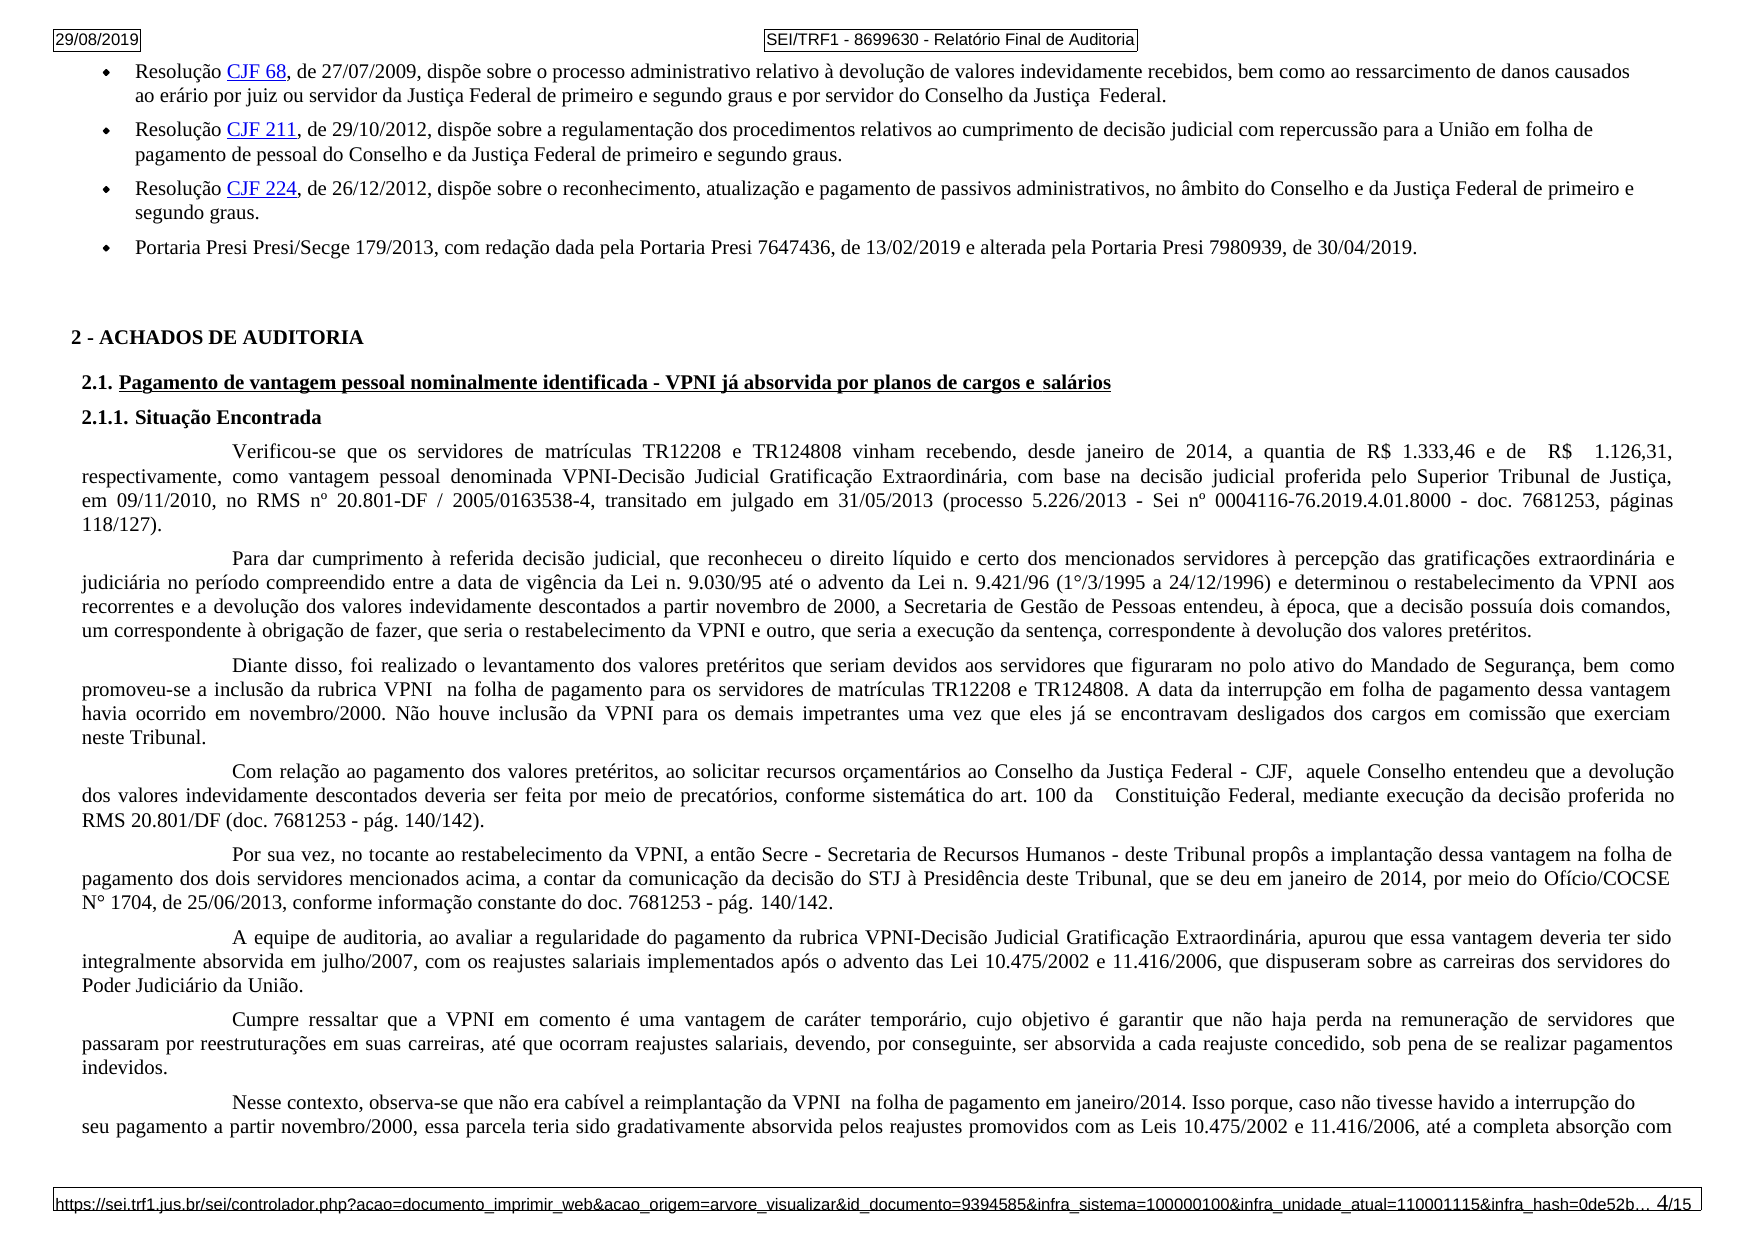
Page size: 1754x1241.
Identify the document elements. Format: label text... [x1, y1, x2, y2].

text Por sua vez, no tocante ao restabelecimento da VPNI, a então Secre - Secretaria de Recursos Humanos - deste Tribunal propôs a implantação dessa vantagem na folha de pagamento dos dois servidores mencionados acima, a contar da comunicação da decisão do STJ à Presidência deste Tribunal, que se deu em janeiro de 2014, por meio do Ofício/COCSE N° 1704, de 25/06/2013, conforme informação constante do doc. 7681253 - pág. 140/142. [82, 842, 1674, 914]
list Situação Encontrada [81, 405, 1708, 429]
text Cumpre ressaltar que a VPNI em comento é uma vantagem de caráter temporário, cujo objetivo é garantir que não haja perda na remuneração de servidores que passaram por reestruturações em suas carreiras, até que ocorram reajustes salariais, devendo, por conseguinte, ser absorvida a cada reajuste concedido, sob pena de se realizar pagamentos indevidos. [82, 1007, 1674, 1079]
text Diante disso, foi realizado o levantamento dos valores pretéritos que seriam devidos aos servidores que figuraram no polo ativo do Mandado de Segurança, bem como promoveu-se a inclusão da rubrica VPNI na folha de pagamento para os servidores de matrículas TR12208 e TR124808. A data da interrupção em folha de pagamento dessa vantagem havia ocorrido em novembro/2000. Não houve inclusão da VPNI para os demais impetrantes uma vez que eles já se encontravam desligados dos cargos em comissão que exerciam neste Tribunal. [82, 653, 1674, 749]
subtitle - ACHADOS DE AUDITORIA [71, 325, 1708, 349]
text Resolução CJF 68, de 27/07/2009, dispõe sobre o processo administrativo relativo à devolução de valores indevidamente recebidos, bem como ao ressarcimento de danos causados ao erário por juiz ou servidor da Justiça Federal de primeiro e segundo graus e por servidor do Conselho da Justiça Federal. [135, 59, 1650, 107]
list Pagamento de vantagem pessoal nominalmente identificada - VPNI já absorvida por planos de cargos e salários [81, 370, 1708, 394]
text Resolução CJF 224, de 26/12/2012, dispõe sobre o reconhecimento, atualização e pagamento de passivos administrativos, no âmbito do Conselho e da Justiça Federal de primeiro e segundo graus. [135, 176, 1674, 224]
text Portaria Presi Presi/Secge 179/2013, com redação dada pela Portaria Presi 7647436, de 13/02/2019 e alterada pela Portaria Presi 7980939, de 30/04/2019. [135, 235, 1708, 259]
text Com relação ao pagamento dos valores pretéritos, ao solicitar recursos orçamentários ao Conselho da Justiça Federal - CJF, aquele Conselho entendeu que a devolução dos valores indevidamente descontados deveria ser feita por meio de precatórios, conforme sistemática do art. 100 da Constituição Federal, mediante execução da decisão proferida no RMS 20.801/DF (doc. 7681253 - pág. 140/142). [82, 759, 1674, 832]
text Para dar cumprimento à referida decisão judicial, que reconheceu o direito líquido e certo dos mencionados servidores à percepção das gratificações extraordinária e judiciária no período compreendido entre a data de vigência da Lei n. 9.030/95 até o advento da Lei n. 9.421/96 (1°/3/1995 a 24/12/1996) e determinou o restabelecimento da VPNI aos recorrentes e a devolução dos valores indevidamente descontados a partir novembro de 2000, a Secretaria de Gestão de Pessoas entendeu, à época, que a decisão possuía dois comandos, um correspondente à obrigação de fazer, que seria o restabelecimento da VPNI e outro, que seria a execução da sentença, correspondente à devolução dos valores pretéritos. [82, 546, 1675, 642]
text Verificou-se que os servidores de matrículas TR12208 e TR124808 vinham recebendo, desde janeiro de 2014, a quantia de R$ 1.333,46 e de R$ 1.126,31, respectivamente, como vantagem pessoal denominada VPNI-Decisão Judicial Gratificação Extraordinária, com base na decisão judicial proferida pelo Superior Tribunal de Justiça, em 09/11/2010, no RMS nº 20.801-DF / 2005/0163538-4, transitado em julgado em 31/05/2013 (processo 5.226/2013 - Sei nº 0004116-76.2019.4.01.8000 - doc. 7681253, páginas 118/127). [82, 439, 1674, 536]
text A equipe de auditoria, ao avaliar a regularidade do pagamento da rubrica VPNI-Decisão Judicial Gratificação Extraordinária, apurou que essa vantagem deveria ter sido integralmente absorvida em julho/2007, com os reajustes salariais implementados após o advento das Lei 10.475/2002 e 11.416/2006, que dispuseram sobre as carreiras dos servidores do Poder Judiciário da União. [82, 924, 1674, 997]
text Resolução CJF 211, de 29/10/2012, dispõe sobre a regulamentação dos procedimentos relativos ao cumprimento de decisão judicial com repercussão para a União em folha de pagamento de pessoal do Conselho e da Justiça Federal de primeiro e segundo graus. [135, 117, 1674, 166]
text Nesse contexto, observa-se que não era cabível a reimplantação da VPNI na folha de pagamento em janeiro/2014. Isso porque, caso não tivesse havido a interrupção do seu pagamento a partir novembro/2000, essa parcela teria sido gradativamente absorvida pelos reajustes promovidos com as Leis 10.475/2002 e 11.416/2006, até a completa absorção com [82, 1090, 1674, 1138]
